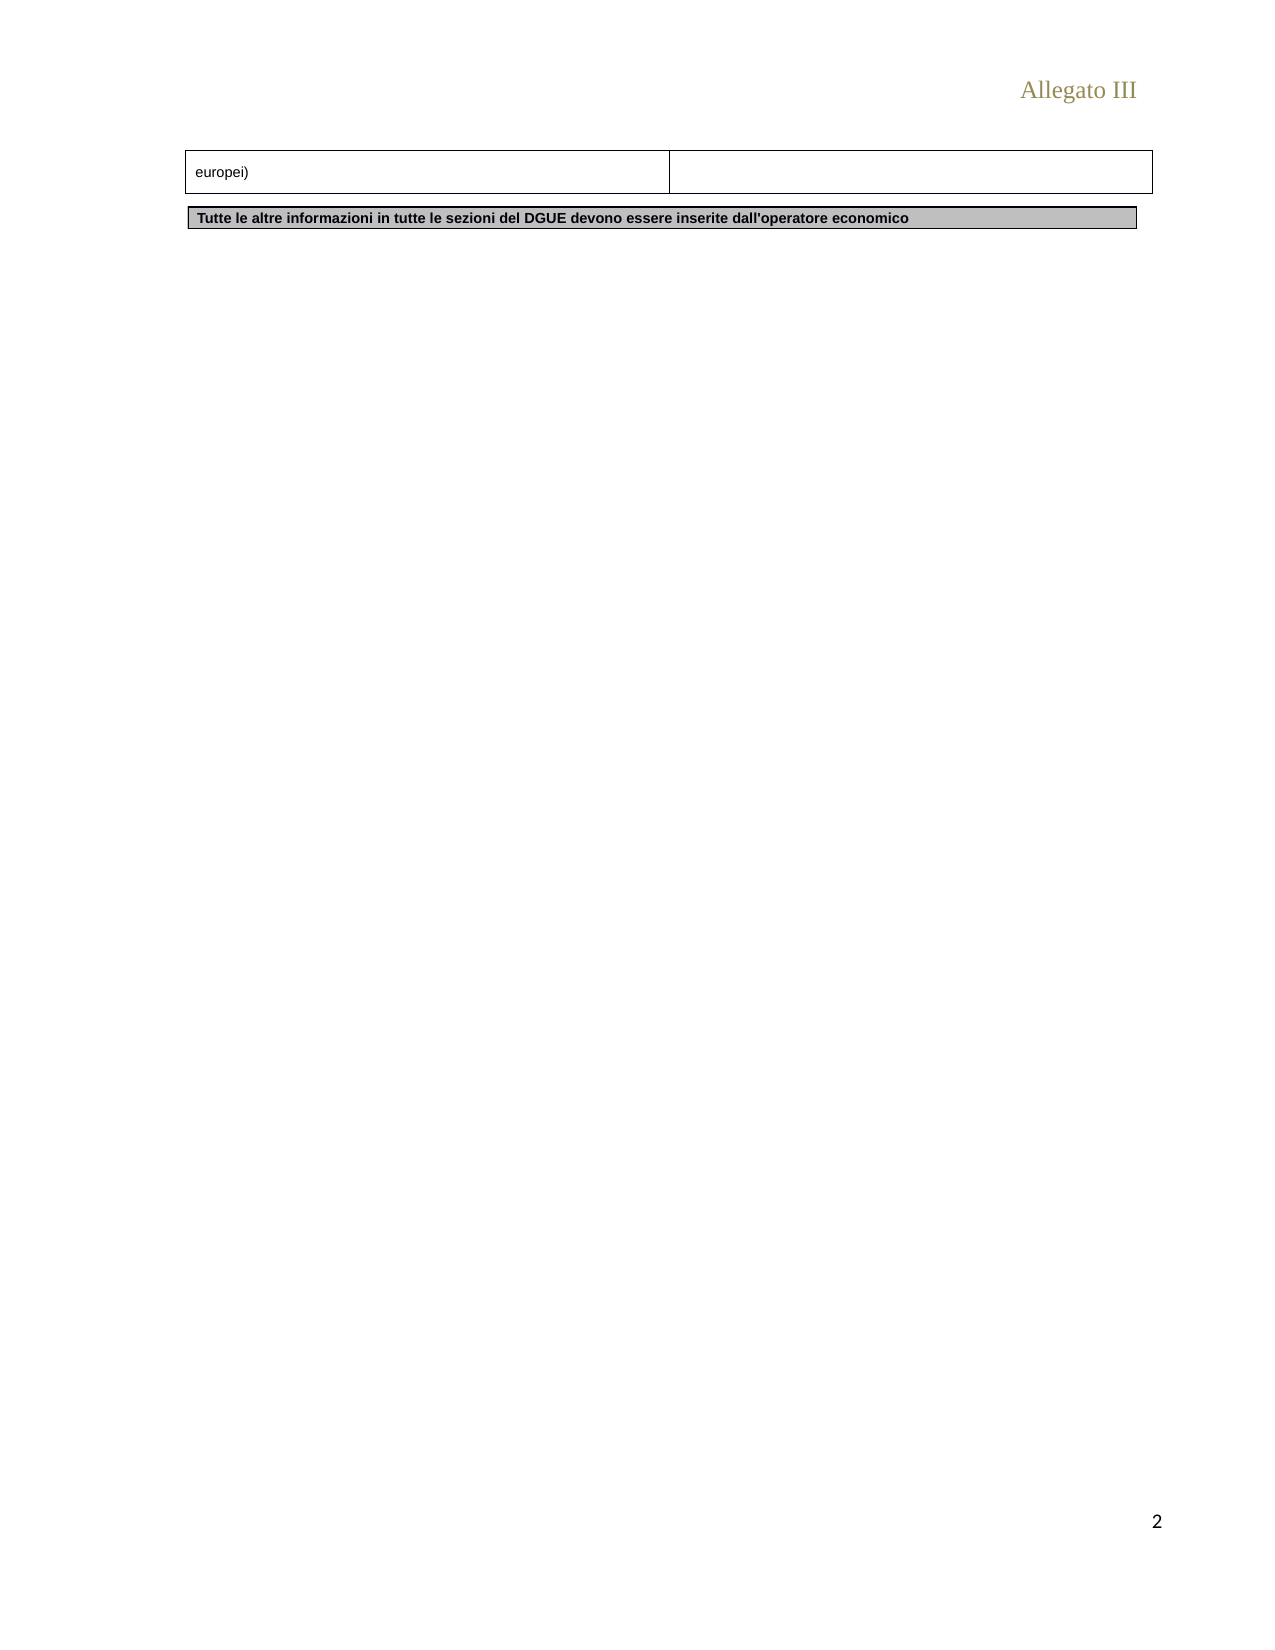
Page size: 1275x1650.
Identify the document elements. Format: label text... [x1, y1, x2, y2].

text Tutte le altre informazioni in tutte le sezioni del DGUE devono essere inserite dall'operatore economico [189, 208, 1136, 228]
table_cell europei) [186, 151, 669, 193]
table_cell [670, 151, 1152, 193]
